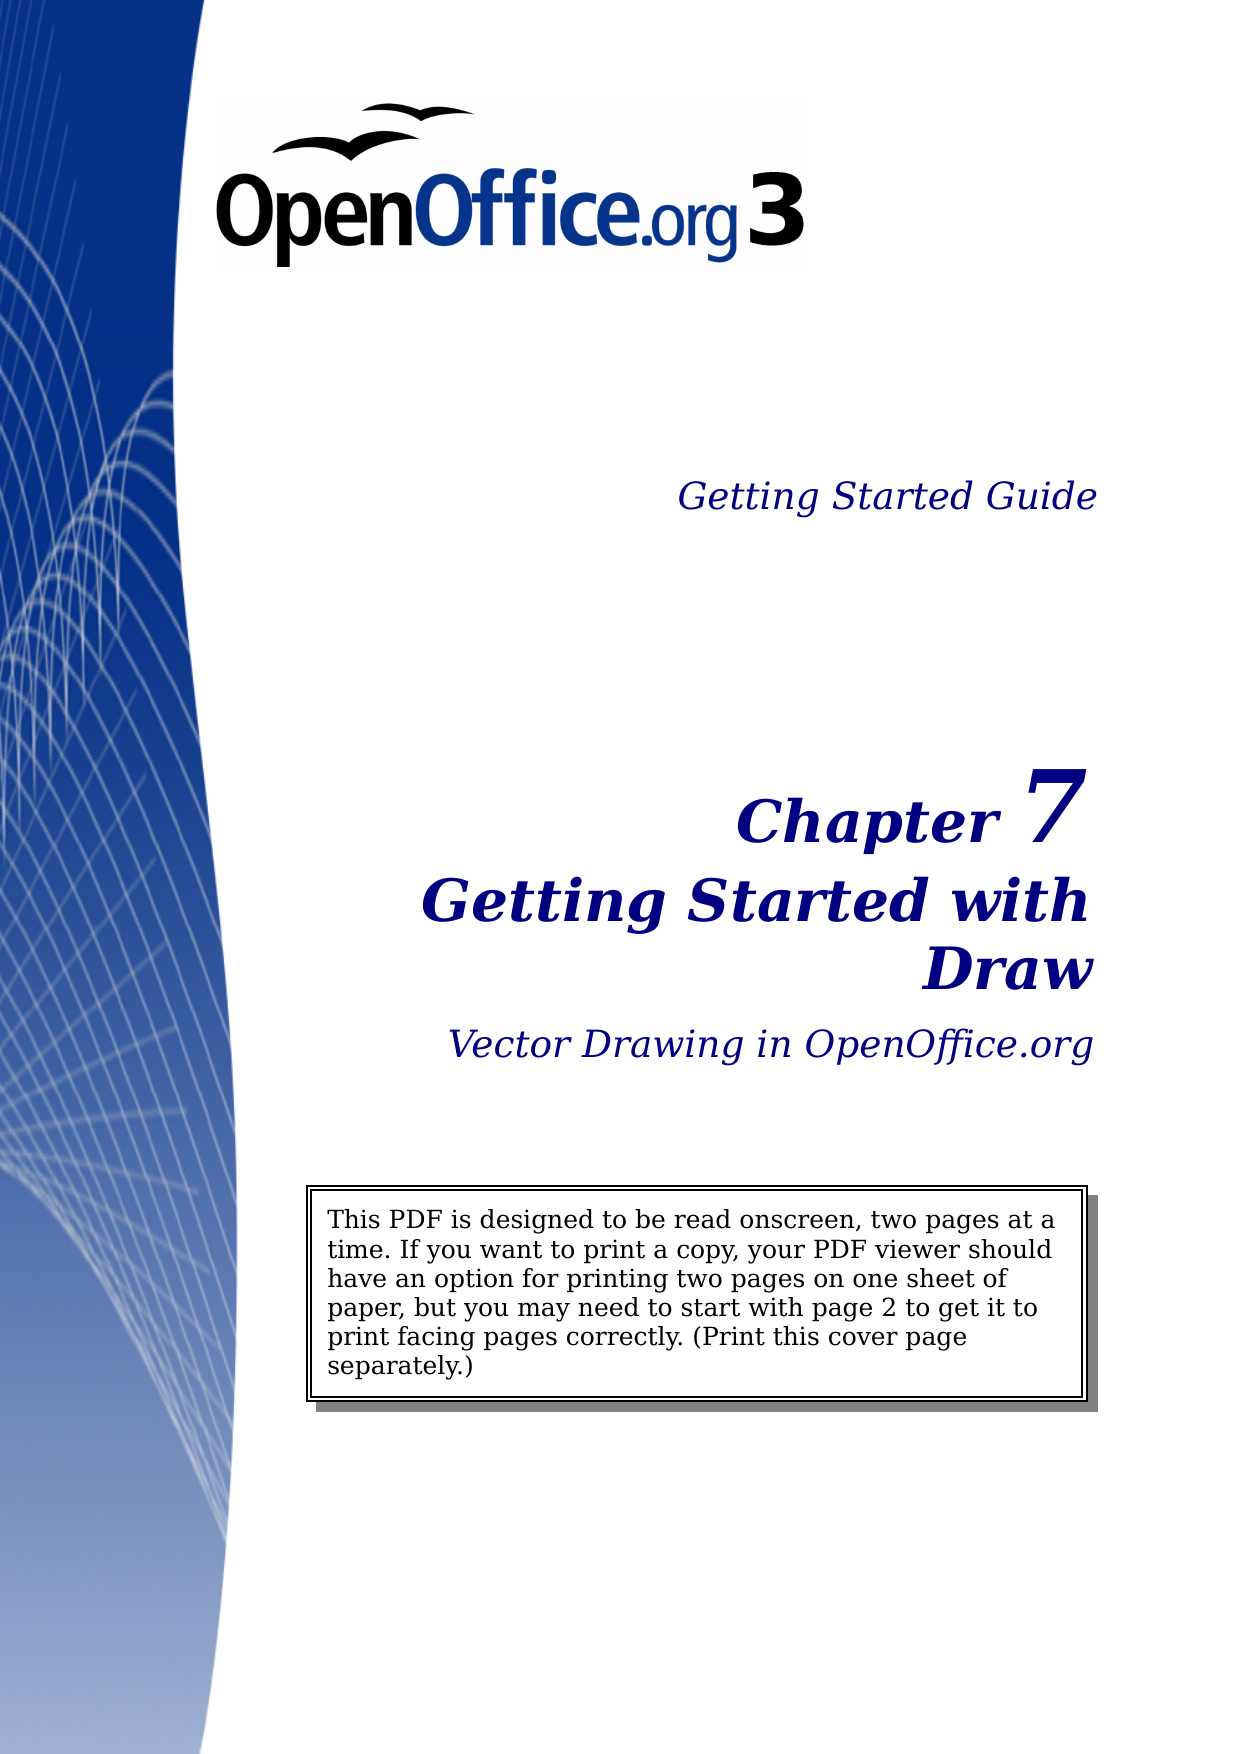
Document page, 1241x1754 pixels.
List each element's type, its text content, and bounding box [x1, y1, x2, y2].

picture [0, 0, 811, 1754]
subtitle Vector Drawing in OpenOffice.org [249, 1023, 1098, 1067]
subtitle Chapter 7 Getting Started with Draw [249, 749, 1098, 1003]
text This PDF is designed to be read onscreen, two pages at a time. If you want to print a copy, your PDF viewer should have an option for printing two pages on one sheet of paper, but you may need to start with page 2 to get it to print facing pages correctly. (Print this cover page separately.) [308, 1187, 1086, 1400]
text Getting Started Guide [249, 474, 1098, 518]
